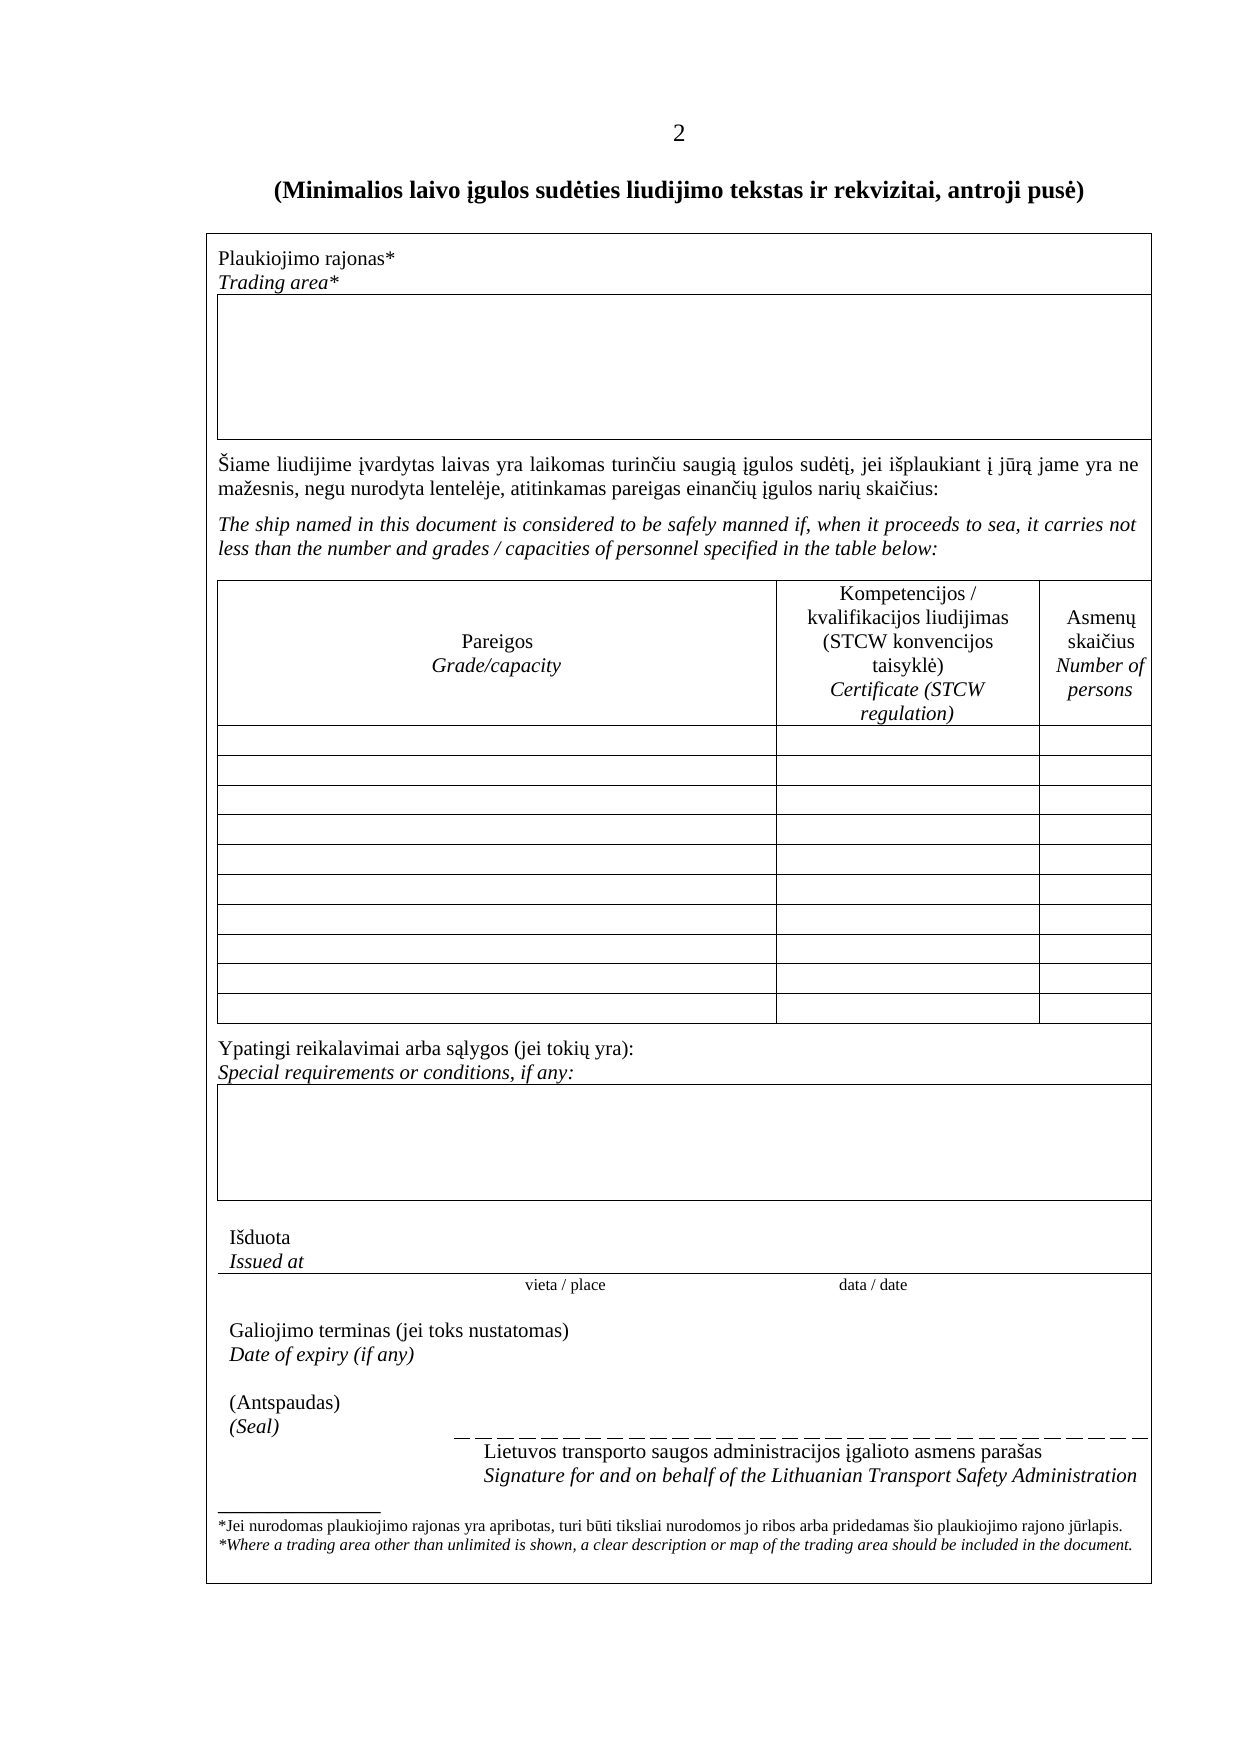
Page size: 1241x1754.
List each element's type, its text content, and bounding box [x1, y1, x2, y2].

table_cell [1040, 726, 1151, 755]
table_cell [218, 815, 776, 844]
table_cell [777, 935, 1039, 963]
table_cell [777, 756, 1039, 784]
table_cell [218, 726, 776, 755]
text (Minimalios laivo įgulos sudėties liudijimo tekstas ir rekvizitai, antroji pusė) [177, 176, 1181, 204]
table_header [676, 1225, 1151, 1273]
table_cell [777, 786, 1039, 814]
table_cell [777, 726, 1039, 755]
table_cell [1040, 786, 1151, 814]
table_cell [1040, 756, 1151, 784]
table_cell [218, 786, 776, 814]
table_cell [777, 905, 1039, 933]
table_cell [1040, 845, 1151, 874]
table_cell [777, 994, 1039, 1023]
table_cell [1040, 964, 1151, 993]
table_cell [1040, 994, 1151, 1023]
table_cell [218, 845, 776, 874]
table_cell [218, 935, 776, 963]
table_header Asmenų skaičius Number of persons [1040, 581, 1151, 725]
table_cell [1040, 935, 1151, 963]
table_cell [218, 964, 776, 993]
table_header Plaukiojimo rajonas* Trading area* Šiame liudijime įvardytas laivas yra laikomas turinčiu saugią įgulos sudėtį, jei išplaukiant į jūrą jame yra ne mažesnis, negu nurodyta lentelėje, atitinkamas pareigas einančių įgulos narių skaičius: The ship named in this document is considered to be safely manned if, when it proceeds to sea, it carries not less than the number and grades / capacities of personnel specified in the table below: Ypatingi reikalavimai arba sąlygos (jei tokių yra): Special requirements or conditions, if any: vieta / place data / date Lietuvos transporto saugos administracijos įgalioto asmens parašas Signature for and on behalf of the Lithuanian Transport Safety Administration _____________ *Jei nurodomas plaukiojimo rajonas yra apribotas, turi būti tiksliai nurodomos jo ribos arba pridedamas šio plaukiojimo rajono jūrlapis. *Where a trading area other than unlimited is shown, a clear description or map of the trading area should be included in the document. [207, 234, 1151, 1583]
table_cell [218, 875, 776, 904]
table_cell [1040, 815, 1151, 844]
table_header [454, 1390, 1151, 1438]
table_header [218, 295, 1151, 439]
table_header Galiojimo terminas (jei toks nustatomas) Date of expiry (if any) [218, 1318, 1151, 1366]
table_cell [218, 905, 776, 933]
table_header (Antspaudas) (Seal) [218, 1390, 453, 1438]
table_cell [777, 845, 1039, 874]
table_cell [1040, 875, 1151, 904]
table_cell [218, 756, 776, 784]
table_cell [1040, 905, 1151, 933]
table_cell [777, 875, 1039, 904]
table_cell [777, 964, 1039, 993]
table_header [218, 1085, 1151, 1200]
table_cell [777, 815, 1039, 844]
table_header Išduota Issued at [218, 1225, 676, 1273]
table_header Pareigos Grade/capacity [218, 581, 776, 725]
table_cell [218, 994, 776, 1023]
table_header Kompetencijos / kvalifikacijos liudijimas (STCW konvencijos taisyklė) Certificate (STCW regulation) [777, 581, 1039, 725]
